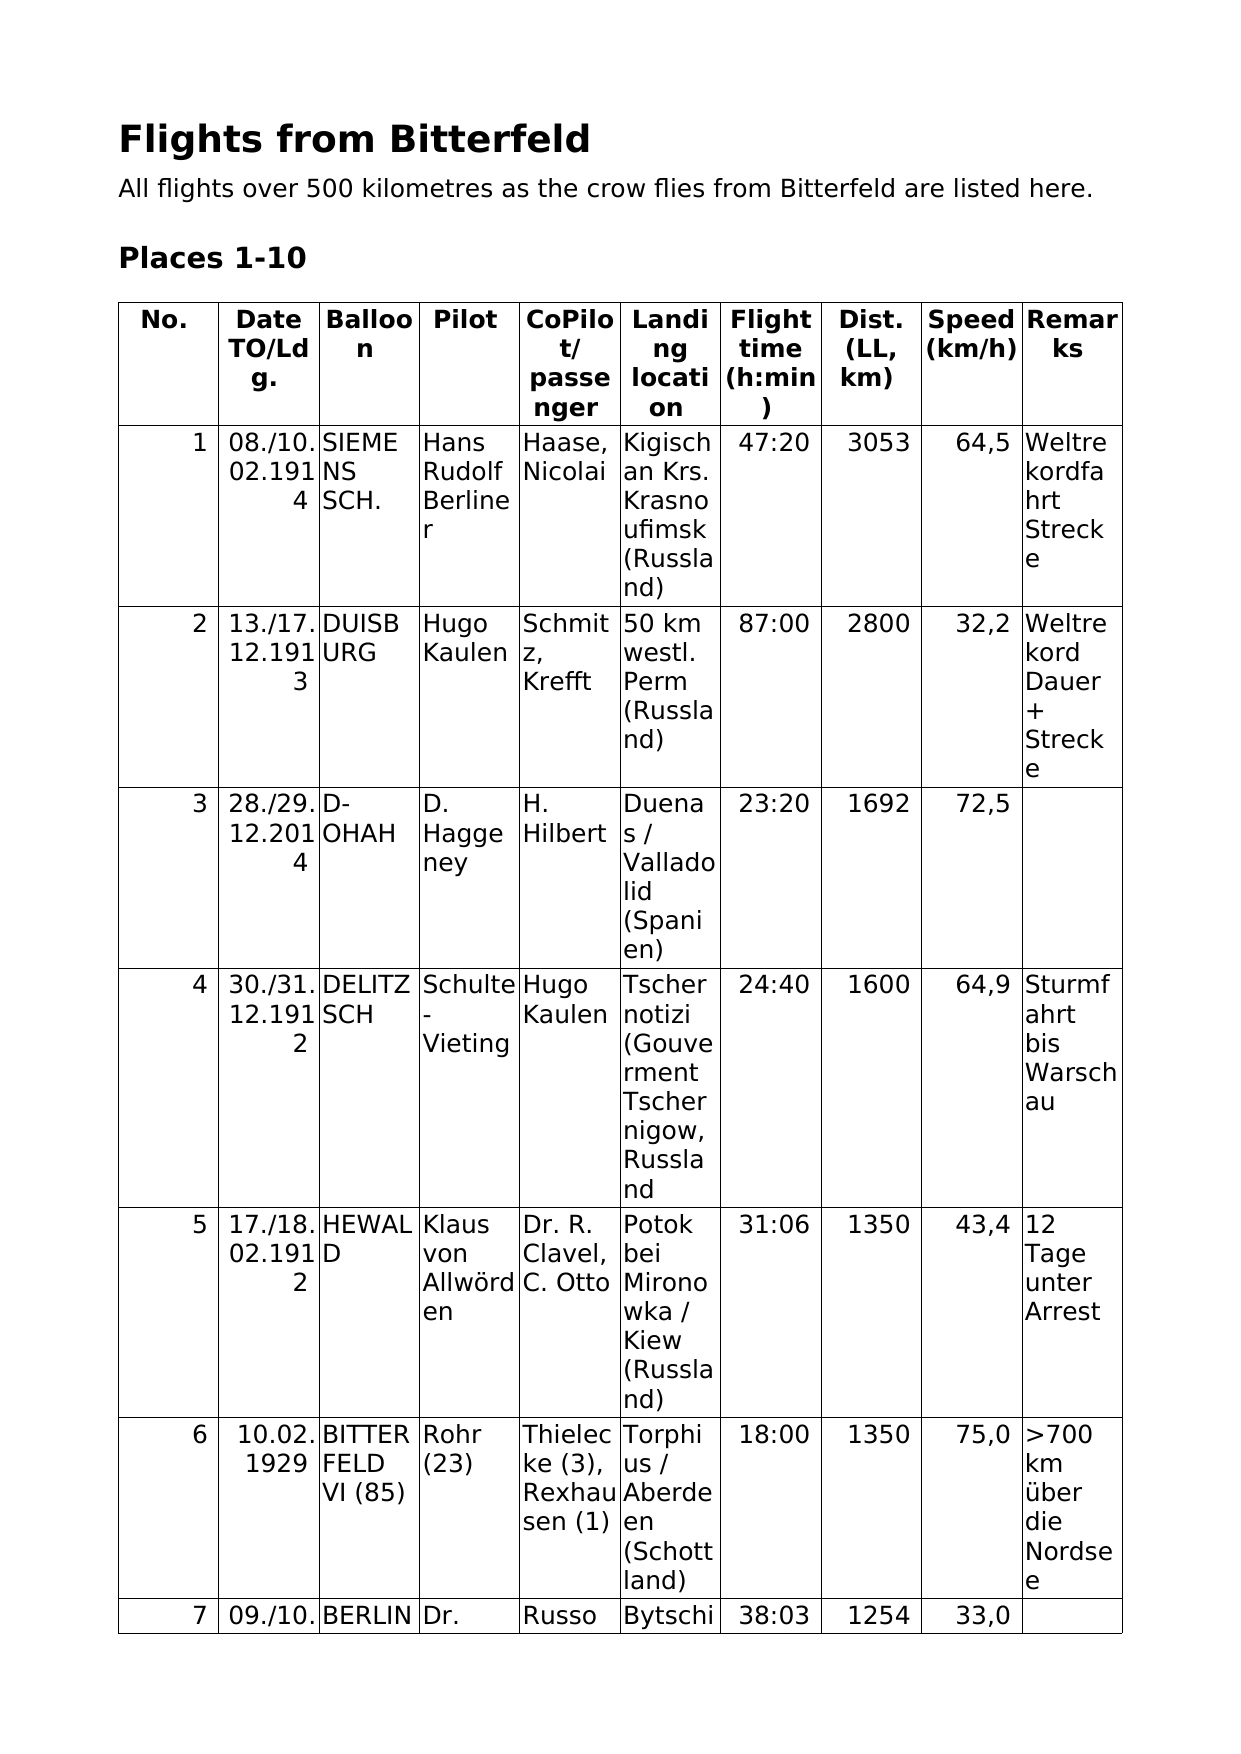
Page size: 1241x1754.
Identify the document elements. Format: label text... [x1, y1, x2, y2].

table_header Pilot [420, 303, 519, 425]
table_cell 1692 [822, 788, 921, 968]
table_cell HEWALD [320, 1208, 419, 1417]
table_cell [1023, 788, 1122, 968]
table_cell D. Haggeney [420, 788, 519, 968]
table_header Landing location [621, 303, 720, 425]
table_cell DUISBURG [320, 607, 419, 787]
table_cell 87:00 [721, 607, 821, 787]
table_cell Potok bei Mironowka / Kiew (Russland) [621, 1208, 720, 1417]
table_cell Schulte-Vieting [420, 969, 519, 1207]
table_cell Russo [520, 1599, 620, 1633]
table_cell 32,2 [922, 607, 1022, 787]
table_cell Thielecke (3), Rexhausen (1) [520, 1418, 620, 1598]
table_cell Rohr (23) [420, 1418, 519, 1598]
table_cell 64,9 [922, 969, 1022, 1207]
table_cell >700 km über die Nordsee [1023, 1418, 1122, 1598]
table_cell DELITZSCH [320, 969, 419, 1207]
table_header Balloon [320, 303, 419, 425]
table_cell [1023, 1599, 1122, 1633]
table_header Dist. (LL, km) [822, 303, 921, 425]
table_cell Duenas / Valladolid (Spanien) [621, 788, 720, 968]
table_cell 4 [119, 969, 218, 1207]
table_cell 38:03 [721, 1599, 821, 1633]
table_cell 7 [119, 1599, 218, 1633]
table_cell 1 [119, 426, 218, 606]
table_cell 31:06 [721, 1208, 821, 1417]
table_cell Dr. R. Clavel, C. Otto [520, 1208, 620, 1417]
table_cell Weltrekordfahrt Strecke [1023, 426, 1122, 606]
table_cell 09./10. [219, 1599, 319, 1633]
table_cell Hugo Kaulen [520, 969, 620, 1207]
table_header Speed (km/h) [922, 303, 1022, 425]
table_cell Klaus von Allwörden [420, 1208, 519, 1417]
table_cell 13./17.12.1913 [219, 607, 319, 787]
table_header No. [119, 303, 218, 425]
table_cell 1350 [822, 1208, 921, 1417]
table_cell 08./10.02.1914 [219, 426, 319, 606]
table_cell Kigischan Krs. Krasnoufimsk (Russland) [621, 426, 720, 606]
table_header CoPilot/passenger [520, 303, 620, 425]
subtitle Places 1-10 [118, 241, 1122, 275]
table_cell 12 Tage unter Arrest [1023, 1208, 1122, 1417]
table_cell D-OHAH [320, 788, 419, 968]
table_cell 33,0 [922, 1599, 1022, 1633]
table_cell Weltrekord Dauer + Strecke [1023, 607, 1122, 787]
table_cell Hugo Kaulen [420, 607, 519, 787]
table_cell 1254 [822, 1599, 921, 1633]
table_cell Torphius / Aberdeen (Schottland) [621, 1418, 720, 1598]
subtitle Flights from Bitterfeld [118, 118, 1122, 162]
table_cell Haase, Nicolai [520, 426, 620, 606]
table_cell Schmitz, Krefft [520, 607, 620, 787]
table_cell 1350 [822, 1418, 921, 1598]
table_cell H. Hilbert [520, 788, 620, 968]
table_cell 1600 [822, 969, 921, 1207]
table_cell 18:00 [721, 1418, 821, 1598]
table_cell Hans Rudolf Berliner [420, 426, 519, 606]
table_cell 43,4 [922, 1208, 1022, 1417]
table_cell 6 [119, 1418, 218, 1598]
table_cell 30./31.12.1912 [219, 969, 319, 1207]
table_cell 5 [119, 1208, 218, 1417]
table_cell 28./29.12.2014 [219, 788, 319, 968]
table_cell 17./18.02.1912 [219, 1208, 319, 1417]
table_cell Dr. [420, 1599, 519, 1633]
table_header Remarks [1023, 303, 1122, 425]
table_cell Sturmfahrt bis Warschau [1023, 969, 1122, 1207]
table_cell 2800 [822, 607, 921, 787]
table_cell 50 km westl. Perm (Russland) [621, 607, 720, 787]
table_cell 3 [119, 788, 218, 968]
table_header Date TO/Ldg. [219, 303, 319, 425]
table_cell 23:20 [721, 788, 821, 968]
table_cell 72,5 [922, 788, 1022, 968]
table_cell Bytschi [621, 1599, 720, 1633]
table_cell SIEMENS SCH. [320, 426, 419, 606]
table_cell Tschernotizi (Gouverment Tschernigow, Russland [621, 969, 720, 1207]
table_cell 75,0 [922, 1418, 1022, 1598]
table_cell 10.02.1929 [219, 1418, 319, 1598]
table_cell 2 [119, 607, 218, 787]
table_cell 64,5 [922, 426, 1022, 606]
text All flights over 500 kilometres as the crow flies from Bitterfeld are listed here. [118, 174, 1122, 203]
table_cell BITTERFELD VI (85) [320, 1418, 419, 1598]
table_cell BERLIN [320, 1599, 419, 1633]
table_cell 24:40 [721, 969, 821, 1207]
table_cell 3053 [822, 426, 921, 606]
table_cell 47:20 [721, 426, 821, 606]
table_header Flight time (h:min) [721, 303, 821, 425]
